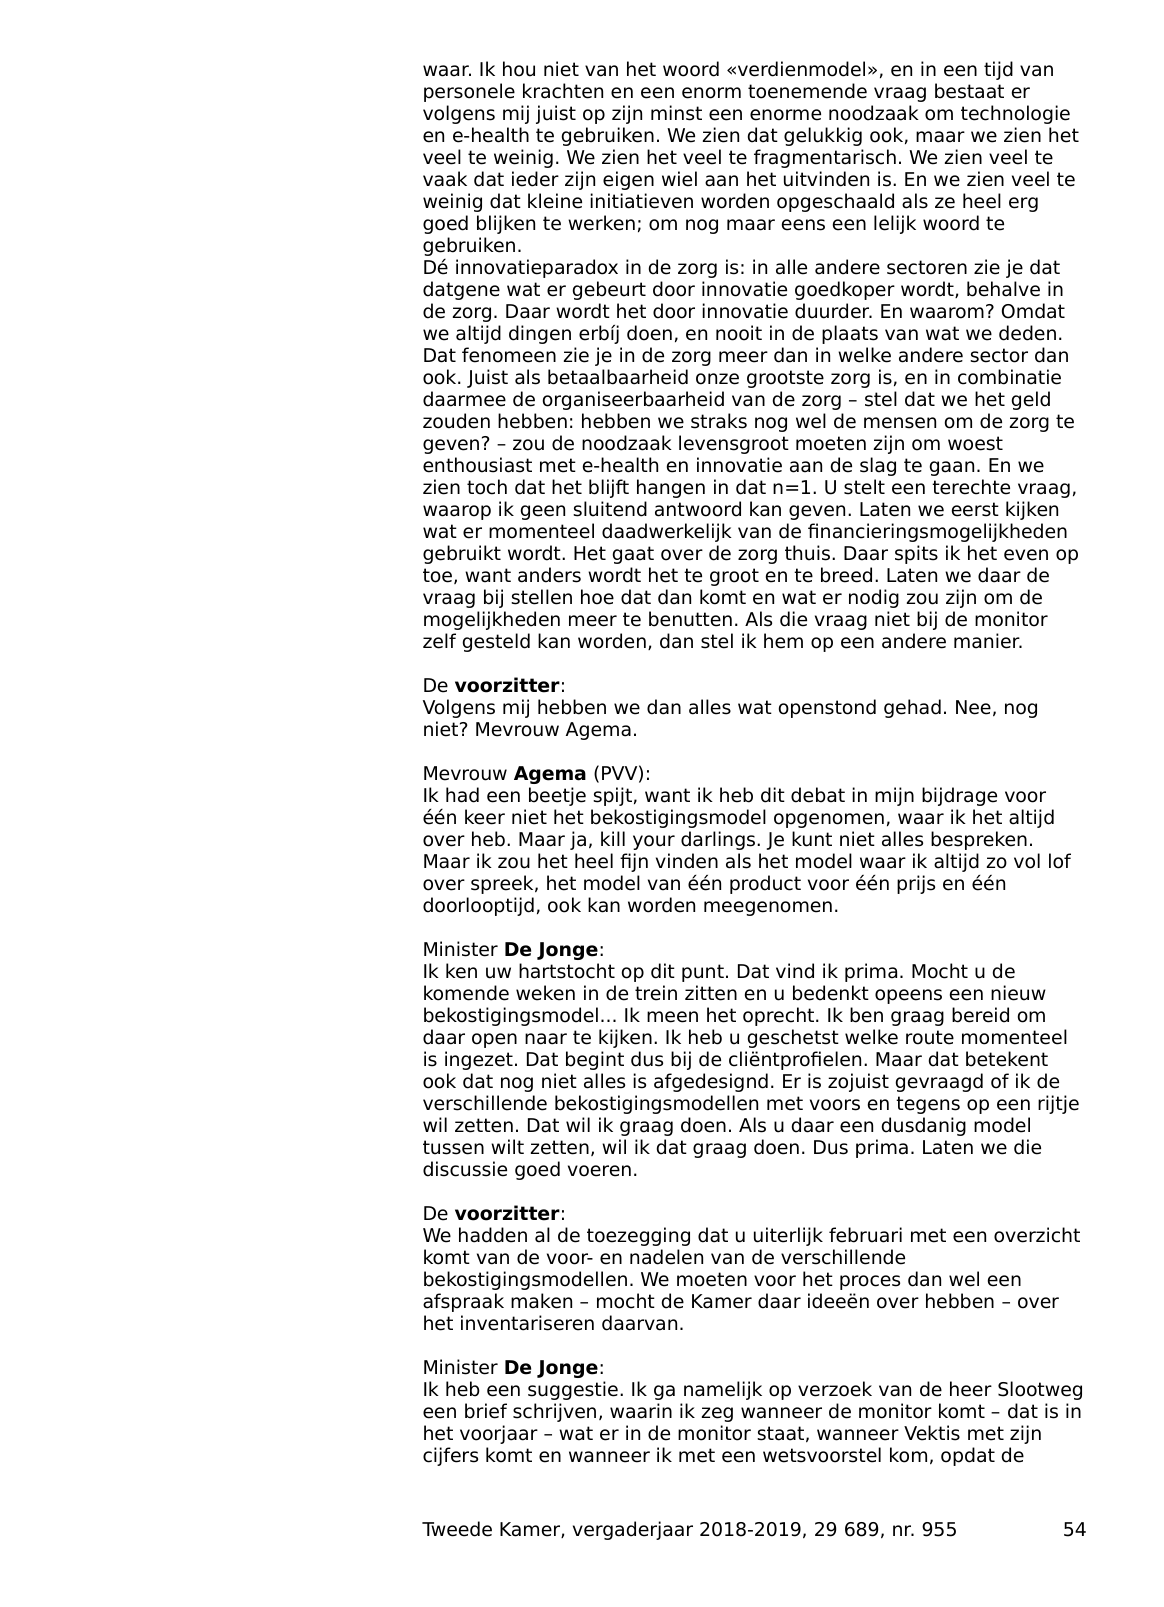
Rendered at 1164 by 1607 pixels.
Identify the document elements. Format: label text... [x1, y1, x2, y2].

text De voorzitter: [422, 675, 1087, 697]
text Ik heb een suggestie. Ik ga namelijk op verzoek van de heer Slootweg een brief schrijven, waarin ik zeg wanneer de monitor komt – dat is in het voorjaar – wat er in de monitor staat, wanneer Vektis met zijn cijfers komt en wanneer ik met een wetsvoorstel kom, opdat de [422, 1379, 1087, 1467]
text Volgens mij hebben we dan alles wat openstond gehad. Nee, nog niet? Mevrouw Agema. [422, 697, 1087, 741]
text De voorzitter: [422, 1203, 1087, 1225]
text waar. Ik hou niet van het woord «verdienmodel», en in een tijd van personele krachten en een enorm toenemende vraag bestaat er volgens mij juist op zijn minst een enorme noodzaak om technologie en e-health te gebruiken. We zien dat gelukkig ook, maar we zien het veel te weinig. We zien het veel te fragmentarisch. We zien veel te vaak dat ieder zijn eigen wiel aan het uitvinden is. En we zien veel te weinig dat kleine initiatieven worden opgeschaald als ze heel erg goed blijken te werken; om nog maar eens een lelijk woord te gebruiken. [422, 59, 1087, 257]
text Ik ken uw hartstocht op dit punt. Dat vind ik prima. Mocht u de komende weken in de trein zitten en u bedenkt opeens een nieuw bekostigingsmodel... Ik meen het oprecht. Ik ben graag bereid om daar open naar te kijken. Ik heb u geschetst welke route momenteel is ingezet. Dat begint dus bij de cliëntprofielen. Maar dat betekent ook dat nog niet alles is afgedesignd. Er is zojuist gevraagd of ik de verschillende bekostigingsmodellen met voors en tegens op een rijtje wil zetten. Dat wil ik graag doen. Als u daar een dusdanig model tussen wilt zetten, wil ik dat graag doen. Dus prima. Laten we die discussie goed voeren. [422, 961, 1087, 1181]
text Mevrouw Agema (PVV): [422, 763, 1087, 785]
text Minister De Jonge: [422, 1357, 1087, 1379]
text Ik had een beetje spijt, want ik heb dit debat in mijn bijdrage voor één keer niet het bekostigingsmodel opgenomen, waar ik het altijd over heb. Maar ja, kill your darlings. Je kunt niet alles bespreken. Maar ik zou het heel fijn vinden als het model waar ik altijd zo vol lof over spreek, het model van één product voor één prijs en één doorlooptijd, ook kan worden meegenomen. [422, 785, 1087, 917]
text Minister De Jonge: [422, 939, 1087, 961]
text Dé innovatieparadox in de zorg is: in alle andere sectoren zie je dat datgene wat er gebeurt door innovatie goedkoper wordt, behalve in de zorg. Daar wordt het door innovatie duurder. En waarom? Omdat we altijd dingen erbíj doen, en nooit in de plaats van wat we deden. Dat fenomeen zie je in de zorg meer dan in welke andere sector dan ook. Juist als betaalbaarheid onze grootste zorg is, en in combinatie daarmee de organiseerbaarheid van de zorg – stel dat we het geld zouden hebben: hebben we straks nog wel de mensen om de zorg te geven? – zou de noodzaak levensgroot moeten zijn om woest enthousiast met e-health en innovatie aan de slag te gaan. En we zien toch dat het blijft hangen in dat n=1. U stelt een terechte vraag, waarop ik geen sluitend antwoord kan geven. Laten we eerst kijken wat er momenteel daadwerkelijk van de financieringsmogelijkheden gebruikt wordt. Het gaat over de zorg thuis. Daar spits ik het even op toe, want anders wordt het te groot en te breed. Laten we daar de vraag bij stellen hoe dat dan komt en wat er nodig zou zijn om de mogelijkheden meer te benutten. Als die vraag niet bij de monitor zelf gesteld kan worden, dan stel ik hem op een andere manier. [422, 257, 1087, 652]
text We hadden al de toezegging dat u uiterlijk februari met een overzicht komt van de voor- en nadelen van de verschillende bekostigingsmodellen. We moeten voor het proces dan wel een afspraak maken – mocht de Kamer daar ideeën over hebben – over het inventariseren daarvan. [422, 1225, 1087, 1335]
